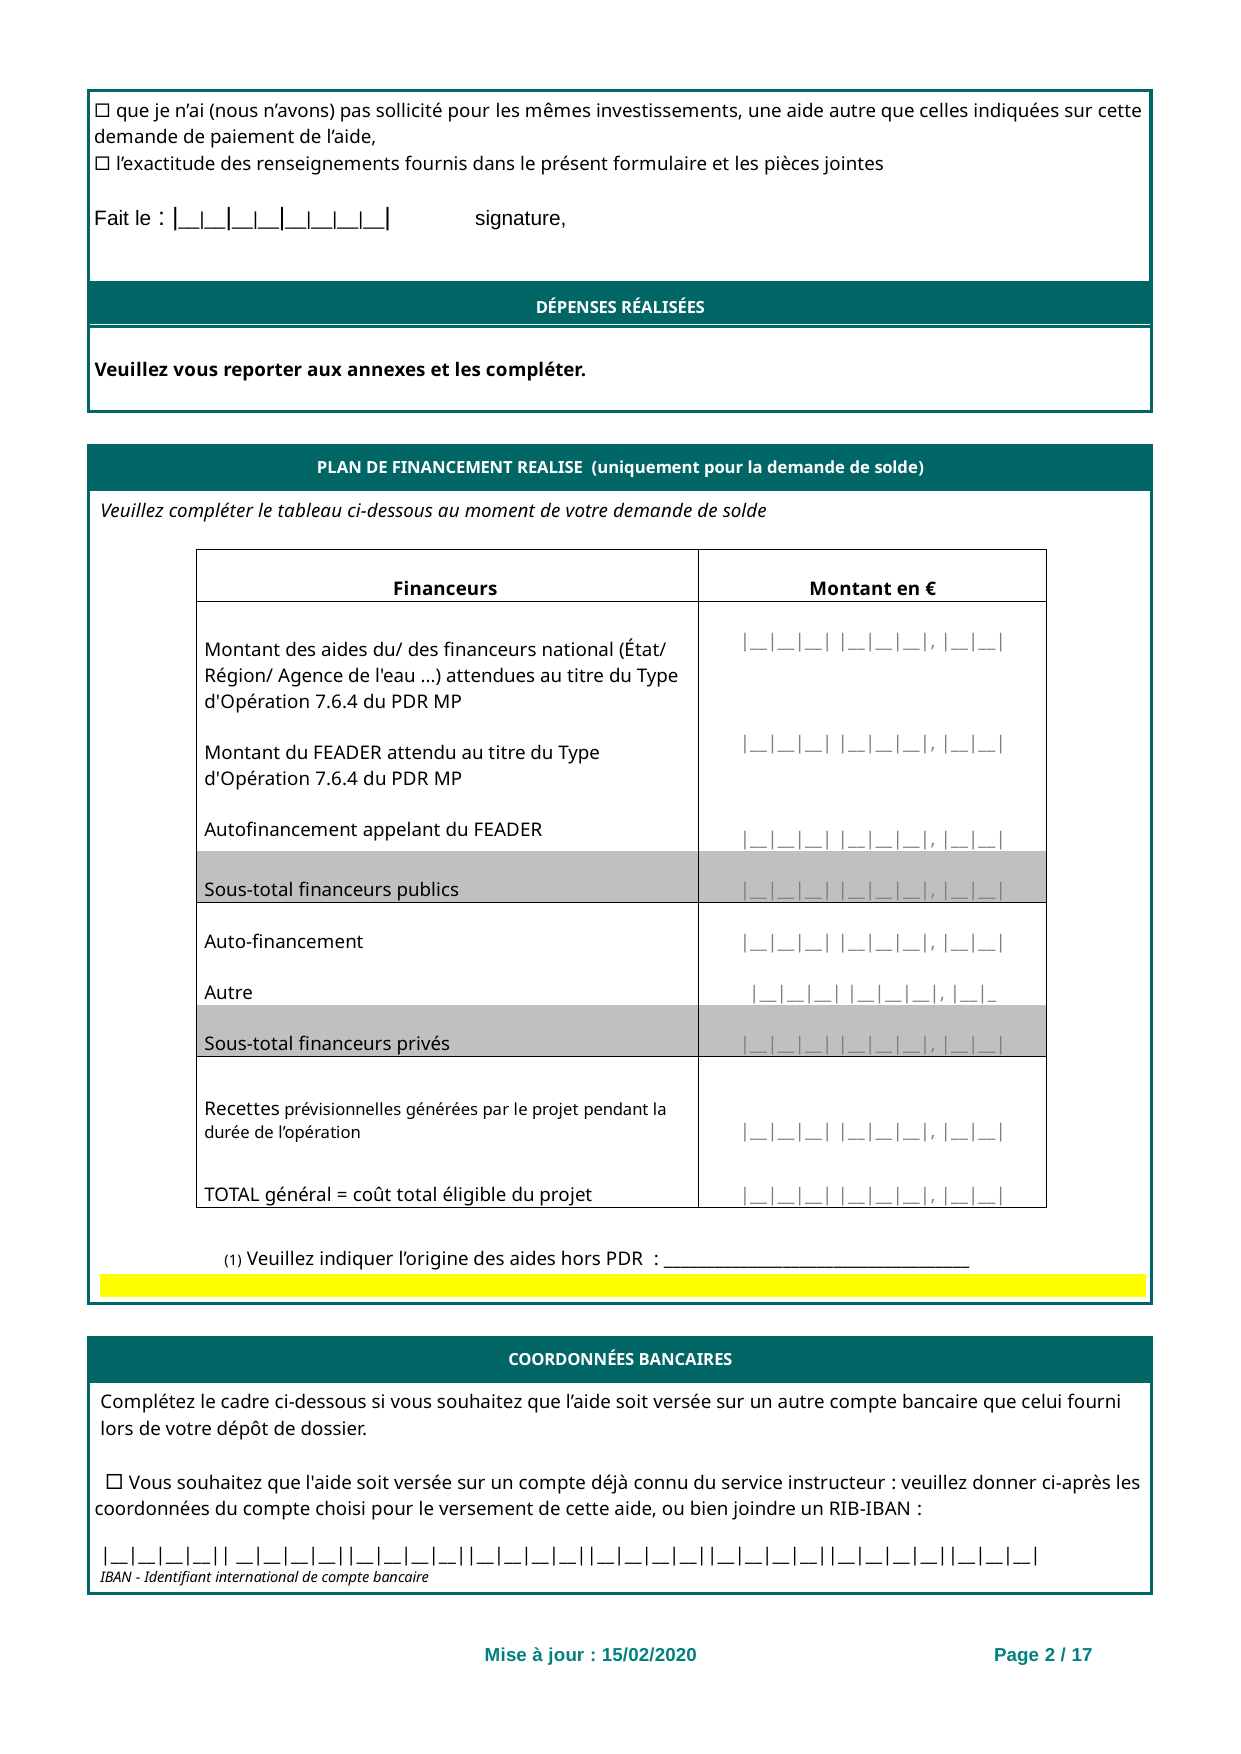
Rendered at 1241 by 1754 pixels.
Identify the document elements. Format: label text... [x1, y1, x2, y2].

table_cell |__|__|__| |__|__|__|, |__|__| [699, 1005, 1046, 1056]
table_cell |__|__|__| |__|__|__|, |__|__| [699, 851, 1046, 902]
table_header Veuillez compléter le tableau ci-dessous au moment de votre demande de solde (1) Veuillez indiquer l’origine des aides hors PDR : ____________________________________ [90, 491, 1150, 1302]
table_cell Sous-total financeurs publics [197, 851, 698, 902]
table_cell Autre [197, 954, 698, 1005]
table_header Montant en € [699, 550, 1046, 601]
table_cell Recettes prévisionnelles générées par le projet pendant la durée de l’opération TOTAL général = coût total éligible du projet [197, 1057, 698, 1207]
table_header Coordonnées bancaires [90, 1340, 1150, 1376]
table_header PLAN DE FINANCEMENT REALISE (uniquement pour la demande de solde) [90, 448, 1150, 485]
table_cell Auto-financement [197, 903, 698, 954]
table_header Dépenses Réalisées [90, 288, 1150, 324]
table_cell Montant des aides du/ des financeurs national (État/ Région/ Agence de l'eau ...) attendues au titre du Type d'Opération 7.6.4 du PDR MP Montant du FEADER attendu au titre du Type d'Opération 7.6.4 du PDR MP Autofinancement appelant du FEADER [197, 602, 698, 851]
table_cell |__|__|__| |__|__|__|, |__|__| |__|__|__| |__|__|__|, |__|__| [699, 1057, 1046, 1207]
table_cell Veuillez vous reporter aux annexes et les compléter. [90, 328, 1150, 410]
table_cell  que je n’ai (nous n’avons) pas sollicité pour les mêmes investissements, une aide autre que celles indiquées sur cette demande de paiement de l’aide,  l’exactitude des renseignements fournis dans le présent formulaire et les pièces jointes Fait le : |__|__|__|__|__|__|__|__| signature, [90, 92, 1149, 281]
table_header Complétez le cadre ci-dessous si vous souhaitez que l’aide soit versée sur un autre compte bancaire que celui fourni lors de votre dépôt de dossier.  Vous souhaitez que l'aide soit versée sur un compte déjà connu du service instructeur : veuillez donner ci-après les coordonnées du compte choisi pour le versement de cette aide, ou bien joindre un RIB-IBAN : |__|__|__|__|| __|__|__|__||__|__|__|__||__|__|__|__||__|__|__|__||__|__|__|__||__|__|__|__||__|__|__| IBAN - Identifiant international de compte bancaire [90, 1383, 1150, 1592]
table_cell Sous-total financeurs privés [197, 1005, 698, 1056]
table_cell |__|__|__| |__|__|__|, |__|_ [699, 954, 1046, 1005]
table_cell |__|__|__| |__|__|__|, |__|__| [699, 903, 1046, 954]
table_header Financeurs [197, 550, 698, 601]
table_cell |__|__|__| |__|__|__|, |__|__| |__|__|__| |__|__|__|, |__|__| |__|__|__| |__|__|__|, |__|__| [699, 602, 1046, 851]
